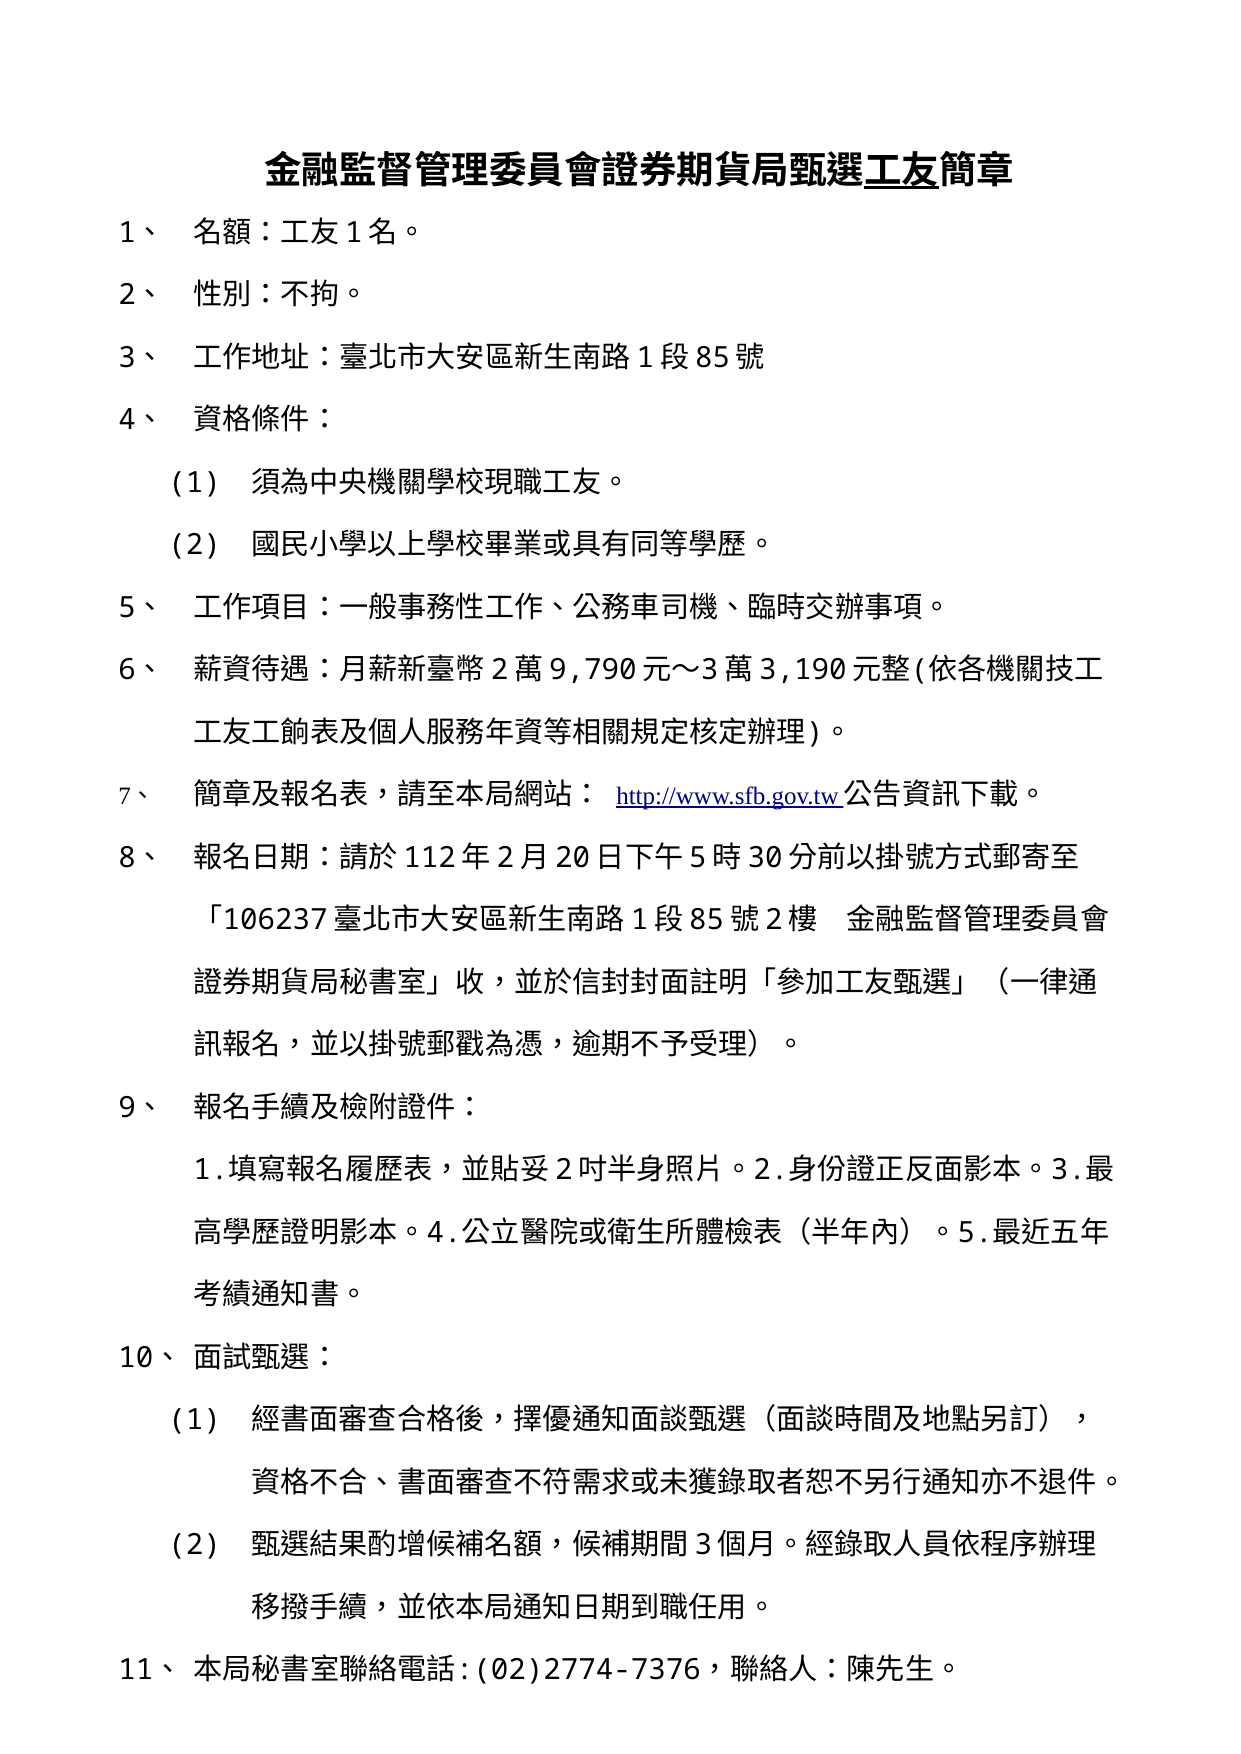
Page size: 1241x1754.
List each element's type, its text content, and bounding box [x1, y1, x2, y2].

list 薪資待遇：月薪新臺幣2萬9,790元〜3萬3,190元整(依各機關技工工友工餉表及個人服務年資等相關規定核定辦理)。 [118, 625, 1122, 750]
list 經書面審查合格後，擇優通知面談甄選（面談時間及地點另訂），資格不合、書面審查不符需求或未獲錄取者恕不另行通知亦不退件。 [168, 1375, 1122, 1500]
list 報名日期：請於112年2月20日下午5時30分前以掛號方式郵寄至「106237臺北市大安區新生南路1段85號2樓 金融監督管理委員會證券期貨局秘書室」收，並於信封封面註明「參加工友甄選」（一律通訊報名，並以掛號郵戳為憑，逾期不予受理）。 [118, 813, 1122, 1063]
list 報名手續及檢附證件： [118, 1063, 1122, 1125]
list 性別：不拘。 [118, 250, 1122, 313]
text 1.填寫報名履歷表，並貼妥2吋半身照片。2.身份證正反面影本。3.最高學歷證明影本。4.公立醫院或衛生所體檢表（半年內）。5.最近五年考績通知書。 [193, 1125, 1122, 1313]
list 工作項目：一般事務性工作、公務車司機、臨時交辦事項。 [118, 563, 1122, 625]
list 簡章及報名表，請至本局網站： http://www.sfb.gov.tw公告資訊下載。 [118, 750, 1122, 813]
list 名額：工友1名。 [118, 188, 1122, 250]
list 工作地址：臺北市大安區新生南路1段85號 [118, 313, 1122, 375]
list 國民小學以上學校畢業或具有同等學歷。 [168, 500, 1122, 563]
list 本局秘書室聯絡電話:(02)2774-7376，聯絡人：陳先生。 [118, 1625, 1122, 1688]
list 面試甄選： [118, 1313, 1122, 1375]
list 須為中央機關學校現職工友。 [168, 438, 1122, 500]
text 金融監督管理委員會證券期貨局甄選工友簡章 [118, 125, 1122, 188]
list 資格條件： [118, 375, 1122, 438]
list 甄選結果酌增候補名額，候補期間3個月。經錄取人員依程序辦理移撥手續，並依本局通知日期到職任用。 [168, 1500, 1122, 1625]
